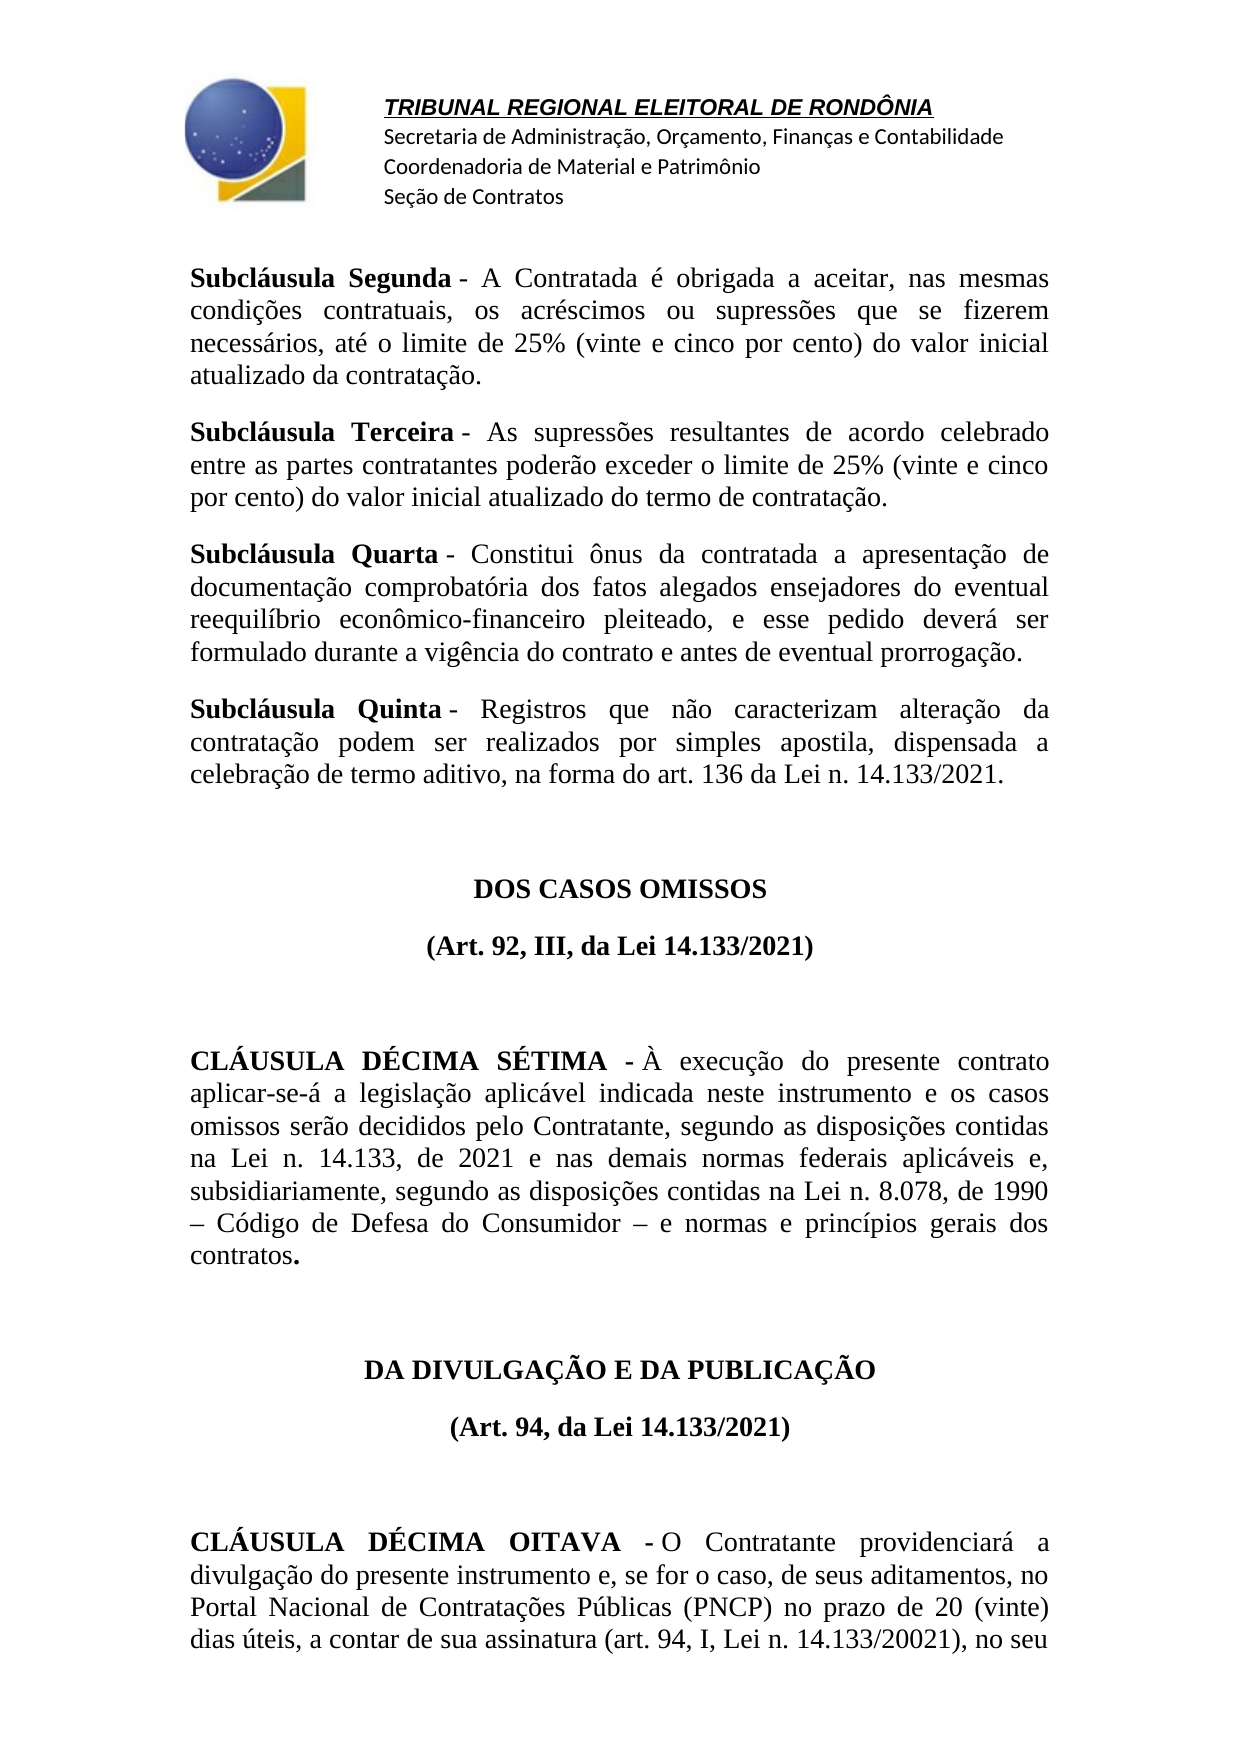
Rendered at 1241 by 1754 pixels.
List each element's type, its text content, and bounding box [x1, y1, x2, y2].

text Subcláusula Segunda - A Contratada é obrigada a aceitar, nas mesmas condições contratuais, os acréscimos ou supressões que se fizerem necessários, até o limite de 25% (vinte e cinco por cento) do valor inicial atualizado da contratação. [190, 261, 1051, 390]
text Subcláusula Quarta - Constitui ônus da contratada a apresentação de documentação comprobatória dos fatos alegados ensejadores do eventual reequilíbrio econômico-financeiro pleiteado, e esse pedido deverá ser formulado durante a vigência do contrato e antes de eventual prorrogação. [190, 538, 1051, 667]
text (Art. 94, da Lei 14.133/2021) [190, 1411, 1051, 1443]
text (Art. 92, III, da Lei 14.133/2021) [190, 929, 1051, 962]
text CLÁUSULA DÉCIMA SÉTIMA - À execução do presente contrato aplicar-se-á a legislação aplicável indicada neste instrumento e os casos omissos serão decididos pelo Contratante, segundo as disposições contidas na Lei n. 14.133, de 2021 e nas demais normas federais aplicáveis e, subsidiariamente, segundo as disposições contidas na Lei n. 8.078, de 1990 – Código de Defesa do Consumidor – e normas e princípios gerais dos contratos. [190, 1044, 1051, 1271]
text Subcláusula Terceira - As supressões resultantes de acordo celebrado entre as partes contratantes poderão exceder o limite de 25% (vinte e cinco por cento) do valor inicial atualizado do termo de contratação. [190, 415, 1051, 513]
text DOS CASOS OMISSOS [190, 872, 1051, 904]
text Subcláusula Quinta - Registros que não caracterizam alteração da contratação podem ser realizados por simples apostila, dispensada a celebração de termo aditivo, na forma do art. 136 da Lei n. 14.133/2021. [190, 692, 1051, 789]
text DA DIVULGAÇÃO E DA PUBLICAÇÃO [190, 1353, 1051, 1386]
text CLÁUSULA DÉCIMA OITAVA - O Contratante providenciará a divulgação do presente instrumento e, se for o caso, de seus aditamentos, no Portal Nacional de Contratações Públicas (PNCP) no prazo de 20 (vinte) dias úteis, a contar de sua assinatura (art. 94, I, Lei n. 14.133/20021), no seu [190, 1525, 1051, 1655]
